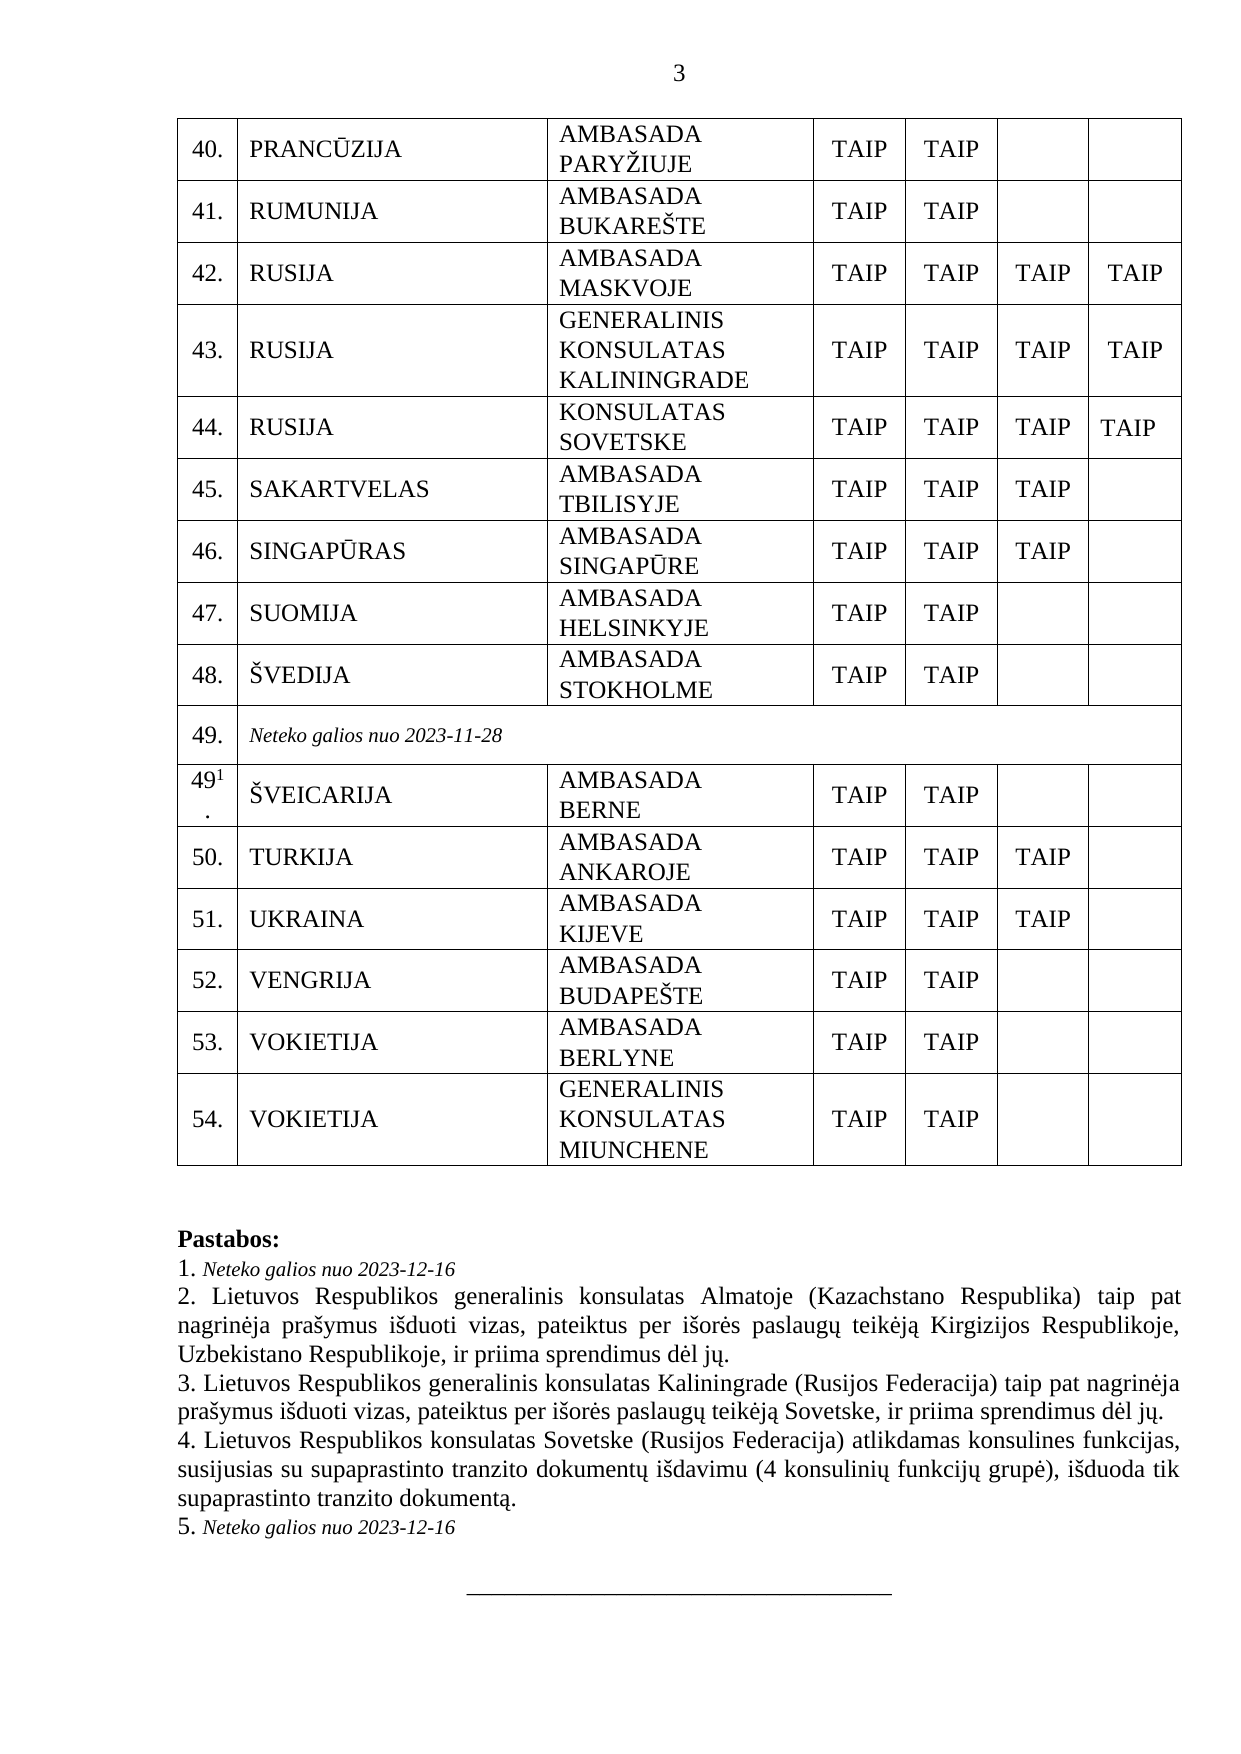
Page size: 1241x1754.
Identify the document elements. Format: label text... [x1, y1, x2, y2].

table_cell 53. [178, 1012, 237, 1073]
table_cell TAIP [814, 243, 905, 304]
table_cell TAIP [906, 305, 997, 396]
table_cell TAIP [906, 459, 997, 520]
table_cell TAIP [998, 889, 1088, 949]
table_cell AMBASADA BERNE [548, 765, 813, 826]
text 2. Lietuvos Respublikos generalinis konsulatas Almatoje (Kazachstano Respublika) taip pat nagrinėja prašymus išduoti vizas, pateiktus per išorės paslaugų teikėją Kirgizijos Respublikoje, Uzbekistano Respublikoje, ir priima sprendimus dėl jų. [177, 1281, 1181, 1368]
table_cell 48. [178, 645, 237, 705]
table_cell AMBASADA BUDAPEŠTE [548, 950, 813, 1011]
table_cell TAIP [814, 889, 905, 949]
table_cell 54. [178, 1074, 237, 1165]
table_cell TAIP [906, 583, 997, 643]
table_cell [1089, 583, 1181, 643]
table_cell TAIP [814, 827, 905, 887]
table_cell [1089, 521, 1181, 582]
table_cell TAIP [814, 1012, 905, 1073]
table_cell 52. [178, 950, 237, 1011]
table_cell TAIP [906, 521, 997, 582]
table_cell SUOMIJA [238, 583, 547, 643]
table_cell TURKIJA [238, 827, 547, 887]
table_cell VOKIETIJA [238, 1074, 547, 1165]
table_cell TAIP [814, 950, 905, 1011]
table_cell [1089, 459, 1181, 520]
table_cell TAIP [906, 119, 997, 180]
table_cell TAIP [906, 1074, 997, 1165]
table_cell [1089, 950, 1181, 1011]
table_cell TAIP [998, 243, 1088, 304]
table_cell TAIP [998, 827, 1088, 887]
table_cell 40. [178, 119, 237, 180]
table_cell [998, 765, 1088, 826]
table_cell TAIP [814, 305, 905, 396]
table_cell TAIP [906, 397, 997, 458]
table_cell ŠVEICARIJA [238, 765, 547, 826]
table_cell RUSIJA [238, 305, 547, 396]
text 3. Lietuvos Respublikos generalinis konsulatas Kaliningrade (Rusijos Federacija) taip pat nagrinėja prašymus išduoti vizas, pateiktus per išorės paslaugų teikėją Sovetske, ir priima sprendimus dėl jų. [177, 1368, 1181, 1425]
table_cell TAIP [998, 459, 1088, 520]
table_cell 41. [178, 181, 237, 242]
table_cell TAIP [1089, 305, 1181, 396]
table_cell [1089, 1074, 1181, 1165]
table_cell AMBASADA PARYŽIUJE [548, 119, 813, 180]
table_cell SAKARTVELAS [238, 459, 547, 520]
table_cell TAIP [814, 645, 905, 705]
text 1. Neteko galios nuo 2023-12-16 [177, 1253, 1181, 1281]
table_cell TAIP [814, 521, 905, 582]
table_cell KONSULATAS SOVETSKE [548, 397, 813, 458]
table_cell RUSIJA [238, 397, 547, 458]
table_cell [998, 950, 1088, 1011]
table_cell 50. [178, 827, 237, 887]
table_cell 44. [178, 397, 237, 458]
table_cell TAIP [814, 397, 905, 458]
table_cell TAIP [906, 243, 997, 304]
table_cell 46. [178, 521, 237, 582]
table_cell Neteko galios nuo 2023-11-28 [238, 706, 1181, 764]
text Pastabos: [177, 1224, 1181, 1253]
table_cell UKRAINA [238, 889, 547, 949]
table_cell VOKIETIJA [238, 1012, 547, 1073]
table_cell [998, 1012, 1088, 1073]
table_cell [998, 1074, 1088, 1165]
table_cell [1089, 181, 1181, 242]
table_cell TAIP [1089, 243, 1181, 304]
table_cell 491. [178, 765, 237, 826]
table_cell SINGAPŪRAS [238, 521, 547, 582]
table_cell 51. [178, 889, 237, 949]
table_cell [998, 181, 1088, 242]
table_cell RUMUNIJA [238, 181, 547, 242]
table_cell AMBASADA BERLYNE [548, 1012, 813, 1073]
table_cell AMBASADA KIJEVE [548, 889, 813, 949]
table_cell TAIP [814, 765, 905, 826]
text 4. Lietuvos Respublikos konsulatas Sovetske (Rusijos Federacija) atlikdamas konsulines funkcijas, susijusias su supaprastinto tranzito dokumentų išdavimu (4 konsulinių funkcijų grupė), išduoda tik supaprastinto tranzito dokumentą. [177, 1425, 1181, 1511]
table_cell TAIP [998, 397, 1088, 458]
table_cell 47. [178, 583, 237, 643]
table_cell AMBASADA HELSINKYJE [548, 583, 813, 643]
table_cell TAIP [906, 1012, 997, 1073]
table_cell 45. [178, 459, 237, 520]
table_cell [1089, 645, 1181, 705]
table_cell [1089, 765, 1181, 826]
table_cell GENERALINIS KONSULATAS KALININGRADE [548, 305, 813, 396]
text 5. Neteko galios nuo 2023-12-16 [177, 1511, 1181, 1540]
table_cell GENERALINIS KONSULATAS MIUNCHENE [548, 1074, 813, 1165]
table_cell TAIP [906, 181, 997, 242]
table_cell TAIP [814, 119, 905, 180]
table_cell TAIP [814, 459, 905, 520]
table_cell [998, 645, 1088, 705]
table_cell TAIP [998, 305, 1088, 396]
table_cell 43. [178, 305, 237, 396]
table_cell AMBASADA MASKVOJE [548, 243, 813, 304]
table_cell [1089, 119, 1181, 180]
table_cell TAIP [906, 827, 997, 887]
table_cell RUSIJA [238, 243, 547, 304]
table_cell AMBASADA ANKAROJE [548, 827, 813, 887]
table_cell [1089, 1012, 1181, 1073]
table_cell 42. [178, 243, 237, 304]
table_cell TAIP [906, 645, 997, 705]
table_cell TAIP [814, 583, 905, 643]
table_cell TAIP [998, 521, 1088, 582]
table_cell [998, 119, 1088, 180]
table_cell [1089, 827, 1181, 887]
table_cell [1089, 889, 1181, 949]
table_cell TAIP [906, 765, 997, 826]
table_cell 49. [178, 706, 237, 764]
table_cell PRANCŪZIJA [238, 119, 547, 180]
table_cell AMBASADA TBILISYJE [548, 459, 813, 520]
table_cell TAIP [814, 1074, 905, 1165]
text __________________________________ [177, 1569, 1181, 1598]
table_cell TAIP [814, 181, 905, 242]
table_cell TAIP [906, 950, 997, 1011]
table_cell ŠVEDIJA [238, 645, 547, 705]
table_cell TAIP [906, 889, 997, 949]
table_cell VENGRIJA [238, 950, 547, 1011]
table_cell AMBASADA STOKHOLME [548, 645, 813, 705]
table_cell AMBASADA SINGAPŪRE [548, 521, 813, 582]
table_cell TAIP [1089, 397, 1181, 458]
table_cell AMBASADA BUKAREŠTE [548, 181, 813, 242]
table_cell [998, 583, 1088, 643]
